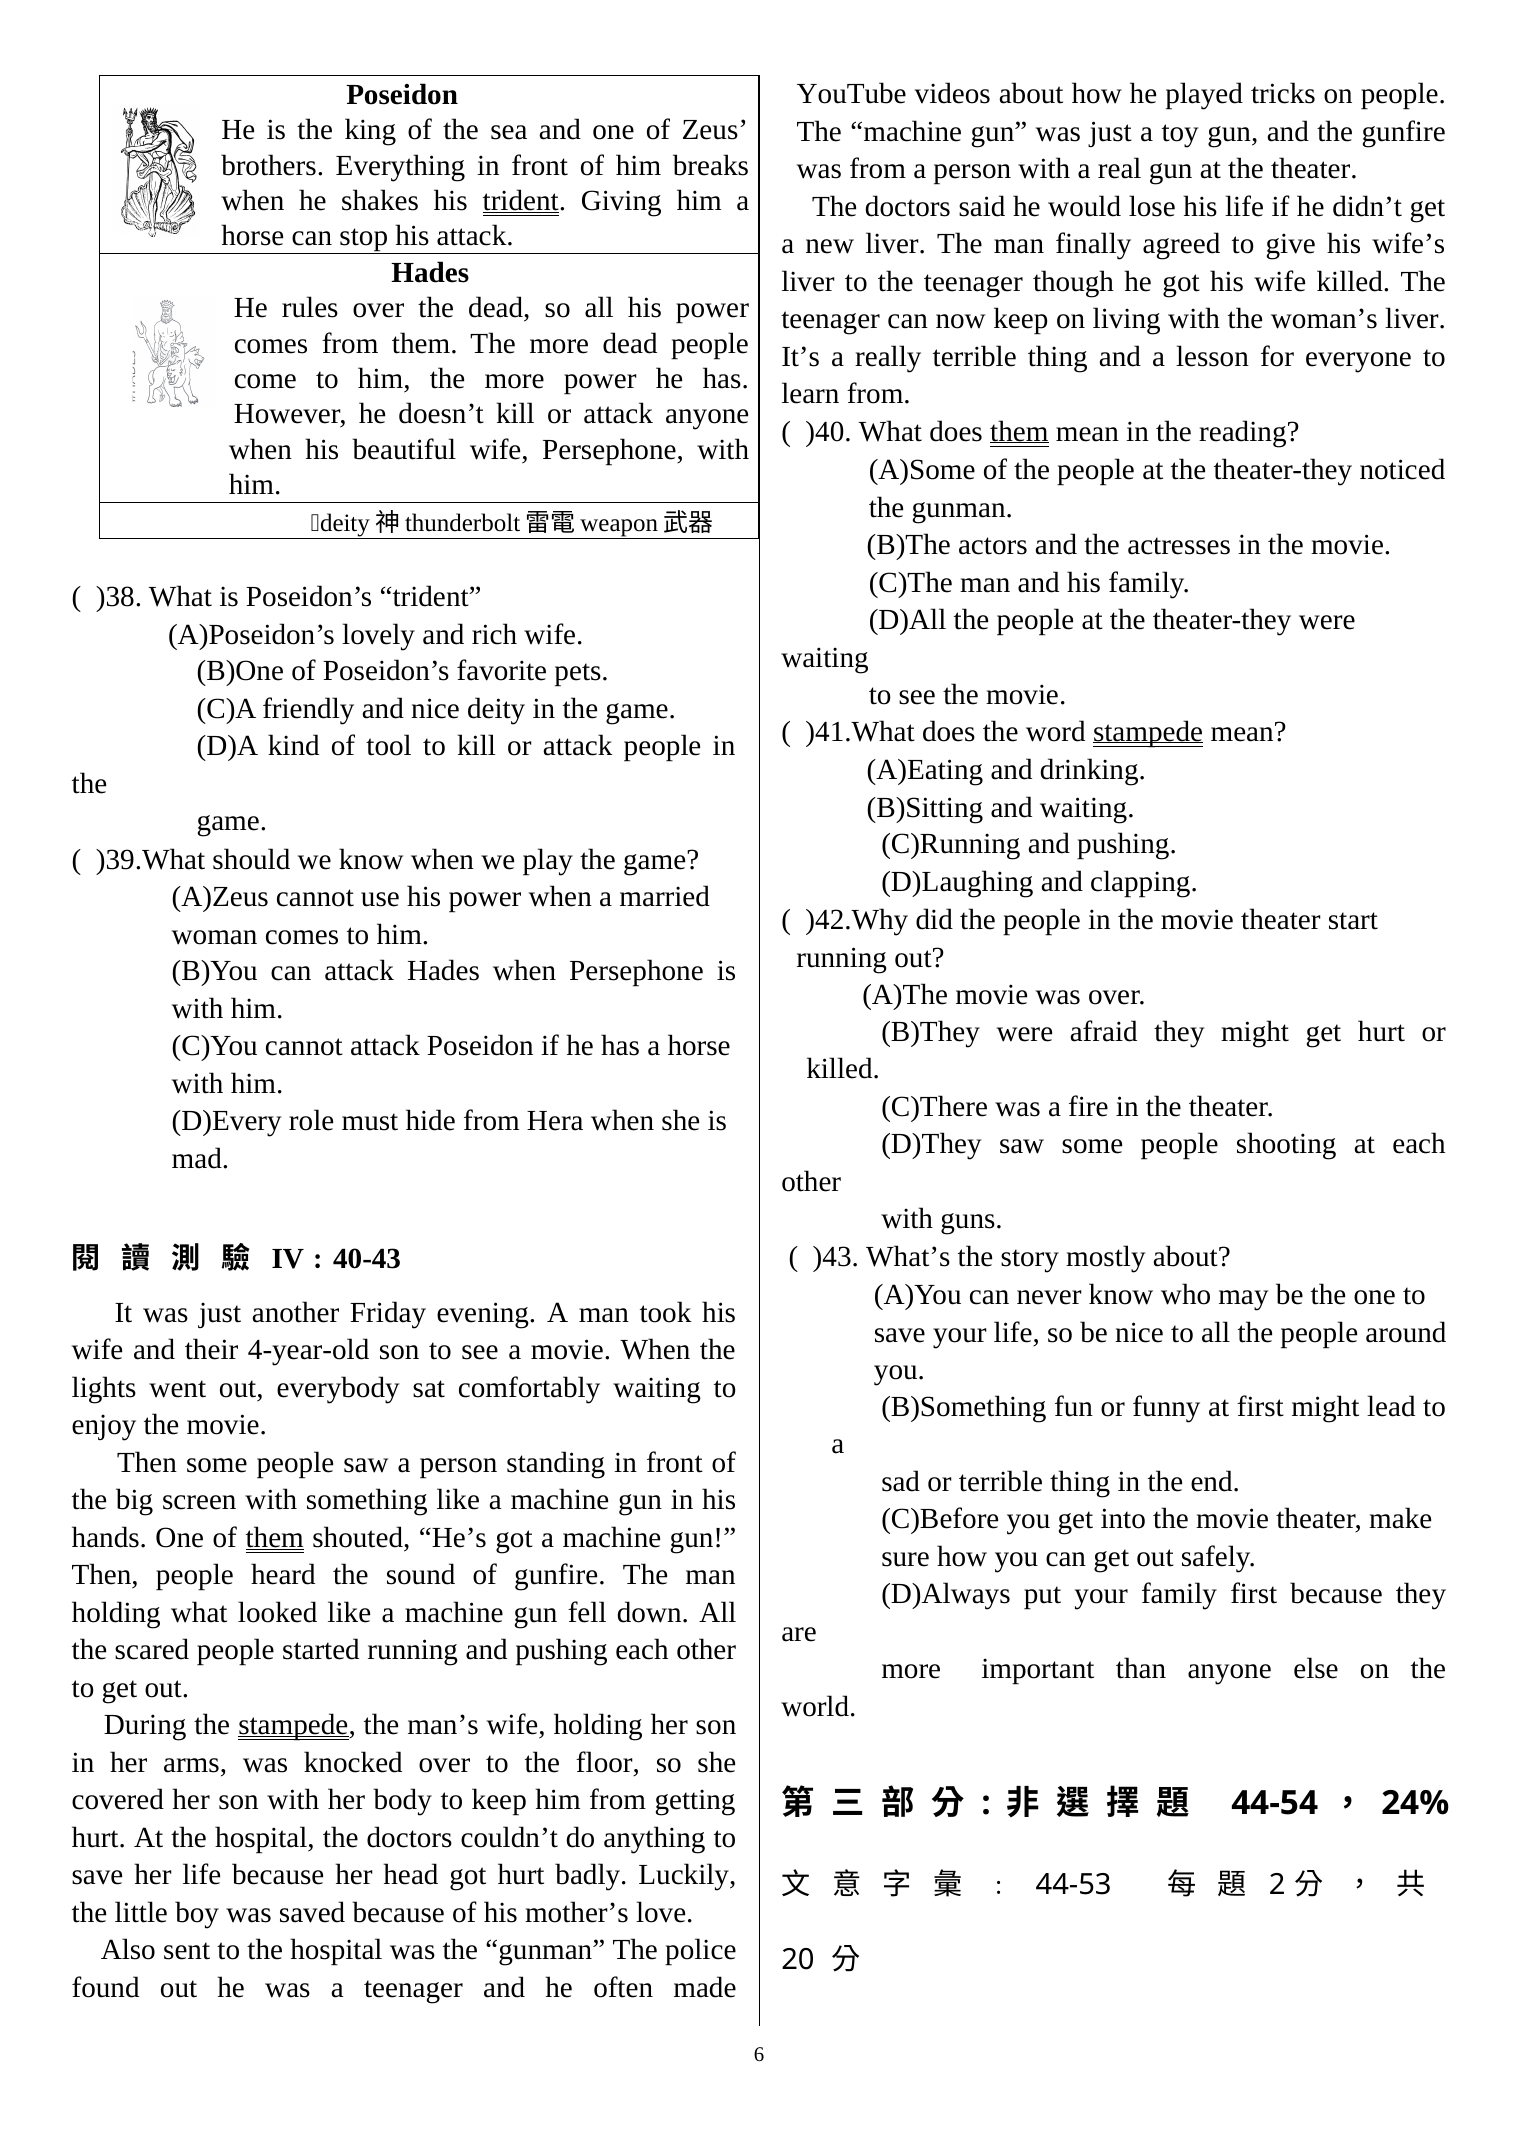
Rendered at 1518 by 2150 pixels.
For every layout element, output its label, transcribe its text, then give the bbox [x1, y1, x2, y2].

text (B)Sitting and waiting. [793, 787, 1446, 825]
text (A)Zeus cannot use his power when a married [84, 877, 737, 914]
text Also sent to the hospital was the “gunman” The police found out he was a teenager and he often made [71, 1931, 737, 2006]
text (D)A kind of tool to kill or attack people in the [71, 727, 737, 802]
text (B)They were afraid they might get hurt or killed. [796, 1012, 1446, 1087]
text with guns. [781, 1200, 1446, 1237]
text (A)You can never know who may be the one to save your life, so be nice to all the people around you. [874, 1275, 1446, 1387]
text (C)Running and pushing. [781, 825, 1446, 862]
table_cell deity神thunderbolt雷電weapon武器 [100, 503, 758, 538]
text mad. [134, 1139, 737, 1177]
text with him. [171, 1064, 737, 1102]
table_cell Poseidon He is the king of the sea and one of Zeus’ brothers. Everything in front of him breaks when he shakes his trident. Giving him a horse can stop his attack. [100, 76, 758, 253]
text the gunman. [781, 487, 1446, 525]
text ( )39.What should we know when we play the game? [71, 839, 737, 877]
table_cell Hades He rules over the dead, so all his power comes from them. The more dead people come to him, the more power he has. However, he doesn’t kill or attack anyone when his beautiful wife, Persephone, with him. [100, 254, 758, 502]
text to see the movie. [781, 675, 1446, 712]
text The doctors said he would lose his life if he didn’t get a new liver. The man finally agreed to give his wife’s liver to the teenager though he got his wife killed. The teenager can now keep on living with the woman’s liver. It’s a really terrible thing and a lesson for everyone to learn from. [781, 187, 1446, 412]
text more important than anyone else on the world. [781, 1650, 1446, 1725]
text During the stampede, the man’s wife, holding her son in her arms, was knocked over to the floor, so she covered her son with her body to keep him from getting hurt. At the hospital, the doctors couldn’t do anything to save her life because her head got hurt badly. Luckily, the little boy was saved because of his mother’s love. [71, 1706, 737, 1931]
text (B)You can attack Hades when Persephone is with him. [171, 952, 737, 1027]
text (D)All the people at the theater-they were waiting [781, 600, 1446, 675]
text (C)You cannot attack Poseidon if he has a horse [171, 1027, 737, 1064]
text (C)The man and his family. [781, 562, 1446, 600]
text sure how you can get out safely. [781, 1537, 1446, 1575]
text It was just another Friday evening. A man took his wife and their 4-year-old son to see a movie. When the lights went out, everybody sat comfortably waiting to enjoy the movie. [71, 1293, 737, 1443]
text (D)Always put your family first because they are [781, 1575, 1446, 1650]
text (A)The movie was over. [760, 975, 1446, 1012]
text game. [71, 802, 737, 839]
text (A)Eating and drinking. [793, 750, 1446, 787]
text (A)Some of the people at the theater-they noticed [781, 450, 1446, 487]
text (D)Laughing and clapping. [781, 862, 1446, 900]
text ( )41.What does the word stampede mean? [781, 712, 1446, 750]
picture [132, 295, 215, 407]
text YouTube videos about how he played tricks on people. The “machine gun” was just a toy gun, and the gunfire was from a person with a real gun at the theater. [781, 75, 1446, 187]
text 文意字彙﹕44-53 每題2分，共20分 [781, 1844, 1446, 1994]
text (B)One of Poseidon’s favorite pets. [71, 652, 737, 689]
text (D)They saw some people shooting at each other [781, 1125, 1446, 1200]
text ( )38. What is Poseidon’s “trident” [71, 577, 737, 614]
text ( )42.Why did the people in the movie theater start [781, 900, 1446, 937]
text (B)The actors and the actresses in the movie. [793, 525, 1446, 562]
text running out? [760, 937, 1446, 975]
text woman comes to him. [84, 914, 737, 952]
text (C)There was a fire in the theater. [781, 1087, 1446, 1125]
picture [110, 102, 203, 238]
text (D)Every role must hide from Hera when she is [134, 1102, 737, 1139]
text sad or terrible thing in the end. [831, 1462, 1446, 1500]
text (B)Something fun or funny at first might lead to a [831, 1387, 1446, 1462]
text 閱讀測驗IV﹕40-43 [71, 1218, 737, 1293]
text (C)Before you get into the movie theater, make [781, 1500, 1446, 1537]
text 第三部分:非選擇題 44-54，24% [781, 1762, 1476, 1837]
text Then some people saw a person standing in front of the big screen with something like a machine gun in his hands. One of them shouted, “He’s got a machine gun!” Then, people heard the sound of gunfire. The man holding what looked like a machine gun fell down. All the scared people started running and pushing each other to get out. [71, 1443, 737, 1706]
text (A)Poseidon’s lovely and rich wife. [168, 614, 737, 652]
text (C)A friendly and nice deity in the game. [71, 689, 737, 727]
text ( )40. What does them mean in the reading? [781, 412, 1446, 450]
text ( )43. What’s the story mostly about? [781, 1237, 1446, 1275]
